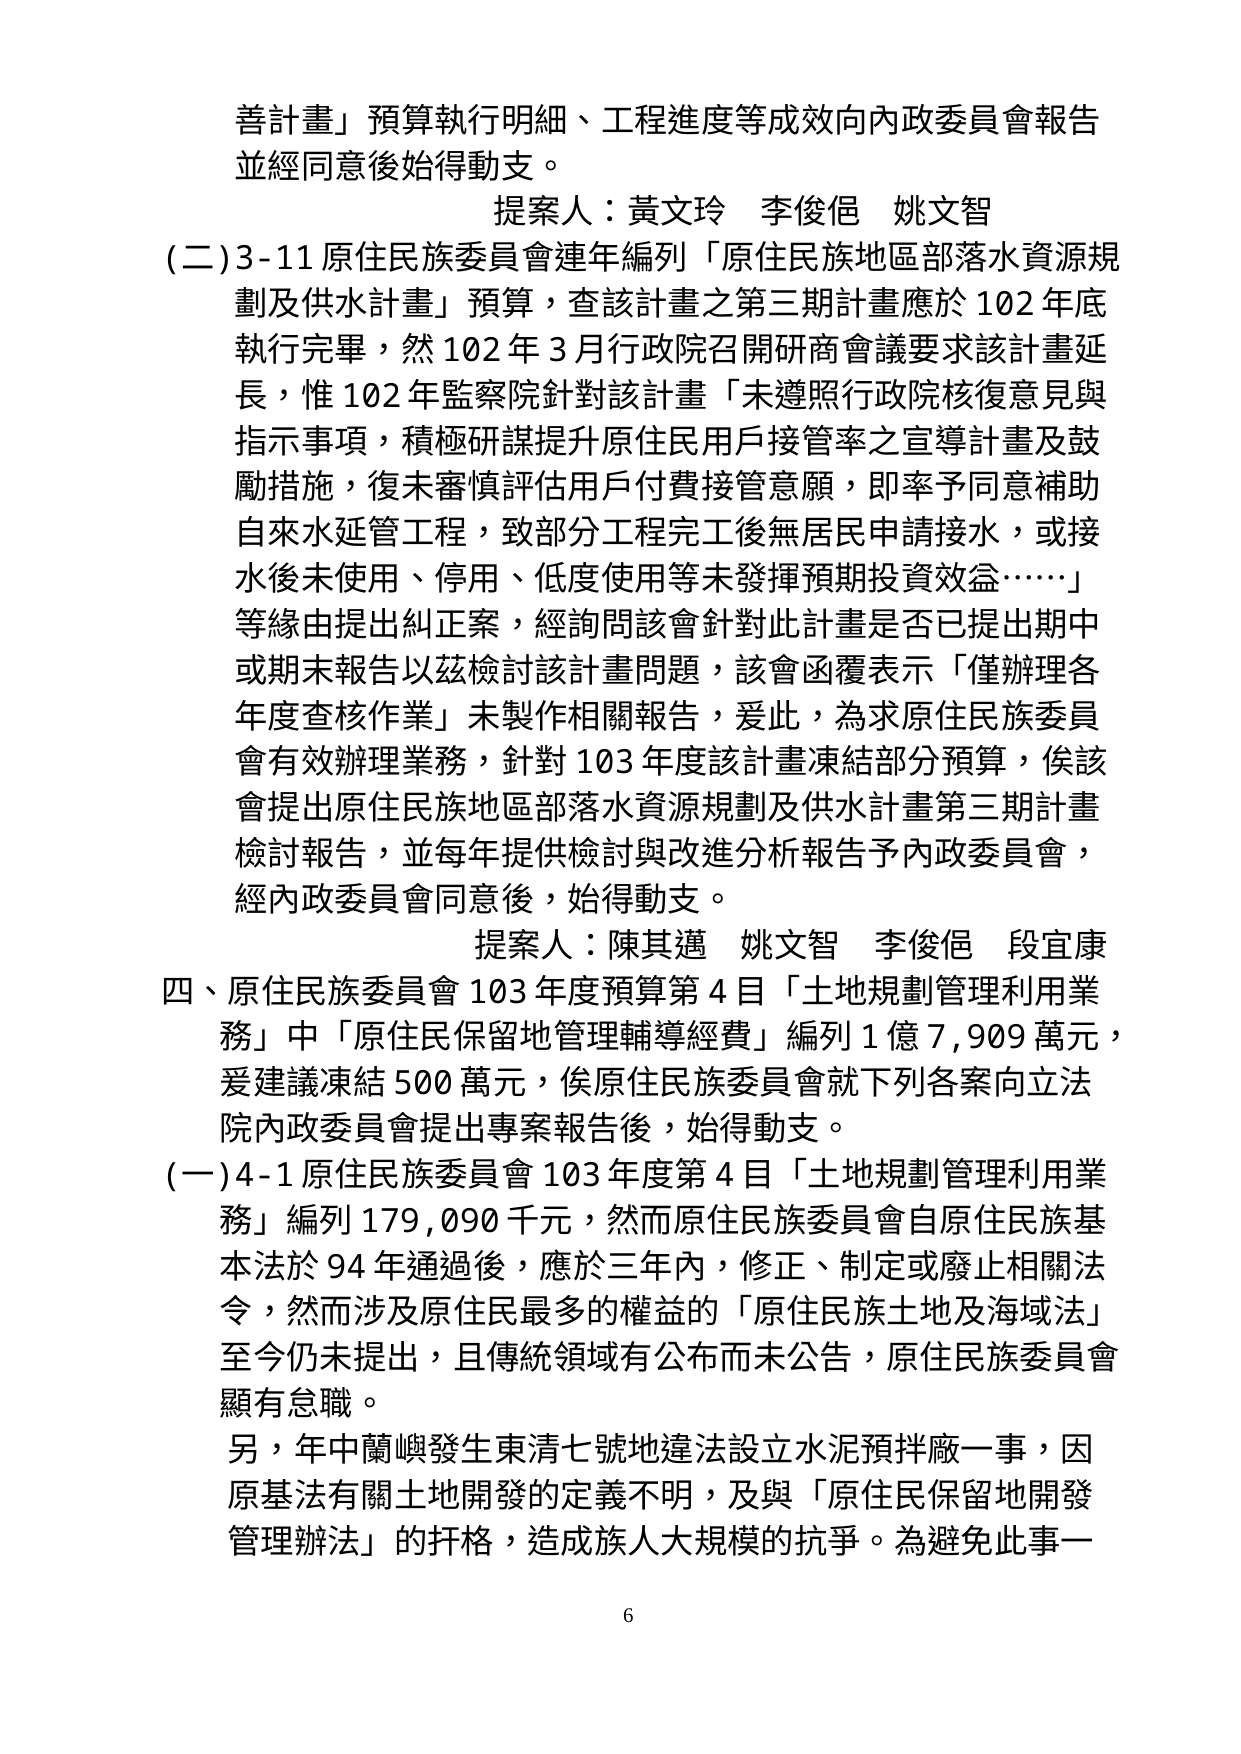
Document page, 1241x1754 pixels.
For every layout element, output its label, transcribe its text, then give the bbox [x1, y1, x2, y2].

text 另，年中蘭嶼發生東清七號地違法設立水泥預拌廠一事，因原基法有關土地開發的定義不明，及與「原住民保留地開發管理辦法」的扞格，造成族人大規模的抗爭。為避免此事一 [227, 1425, 1125, 1562]
text 四、原住民族委員會103年度預算第4目「土地規劃管理利用業務」中「原住民保留地管理輔導經費」編列1億7,909萬元，爰建議凍結500萬元，俟原住民族委員會就下列各案向立法院內政委員會提出專案報告後，始得動支。 [161, 966, 1125, 1150]
text (二)3-11原住民族委員會連年編列「原住民族地區部落水資源規劃及供水計畫」預算，查該計畫之第三期計畫應於102年底執行完畢，然102年3月行政院召開研商會議要求該計畫延長，惟102年監察院針對該計畫「未遵照行政院核復意見與指示事項，積極研謀提升原住民用戶接管率之宣導計畫及鼓勵措施，復未審慎評估用戶付費接管意願，即率予同意補助自來水延管工程，致部分工程完工後無居民申請接水，或接水後未使用、停用、低度使用等未發揮預期投資效益……」等緣由提出糾正案，經詢問該會針對此計畫是否已提出期中或期末報告以茲檢討該計畫問題，該會函覆表示「僅辦理各年度查核作業」未製作相關報告，爰此，為求原住民族委員會有效辦理業務，針對103年度該計畫凍結部分預算，俟該會提出原住民族地區部落水資源規劃及供水計畫第三期計畫檢討報告，並每年提供檢討與改進分析報告予內政委員會，經內政委員會同意後，始得動支。 [161, 233, 1125, 921]
text 提案人：陳其邁 姚文智 李俊俋 段宜康 [191, 921, 1125, 966]
text 提案人：黃文玲 李俊俋 姚文智 [294, 187, 1125, 233]
text (一)3-10原住民族委員會業務報告中指出，103年至108年編列30億元推動「原住民族部落特色道路計畫」，以改善部落周邊文化、產業及深部旅遊路網（業務報告頁10），原住民族委員會「經濟及公共建設業務-特色道路及飲用水設施改善計畫經費」項下則編列「補助地方政府辦理原住民族部落特色道路改善計畫」103年度5億元。經了解，依預算法第32條、第39條規定，跨年度計畫應附具全部計畫，其預算應列明計畫內容、總額、執行期間、各年度分配額度，並按各年度額度編列各該年度預算，若依原住民族委員會業務報告的說明，是項計畫屬於預算法第32條所規定跨年度計畫無疑，但不但還沒有經過行政院核定，也未依預算法相關規定辦理，爰凍結103年度「補助地方政府辦理原住民族部落特色道路改善計畫」部分預算，俟原住民族委員會就是項計畫內容、預算分配明細，及之前「原住民族集居部落主要聯外道路改善計畫」預算執行明細、工程進度等成效向內政委員會報告並經同意後始得動支。 [161, 96, 1125, 187]
text (一)4-1原住民族委員會103年度第4目「土地規劃管理利用業務」編列179,090千元，然而原住民族委員會自原住民族基本法於94年通過後，應於三年內，修正、制定或廢止相關法令，然而涉及原住民最多的權益的「原住民族土地及海域法」至今仍未提出，且傳統領域有公布而未公告，原住民族委員會顯有怠職。 [161, 1150, 1125, 1425]
